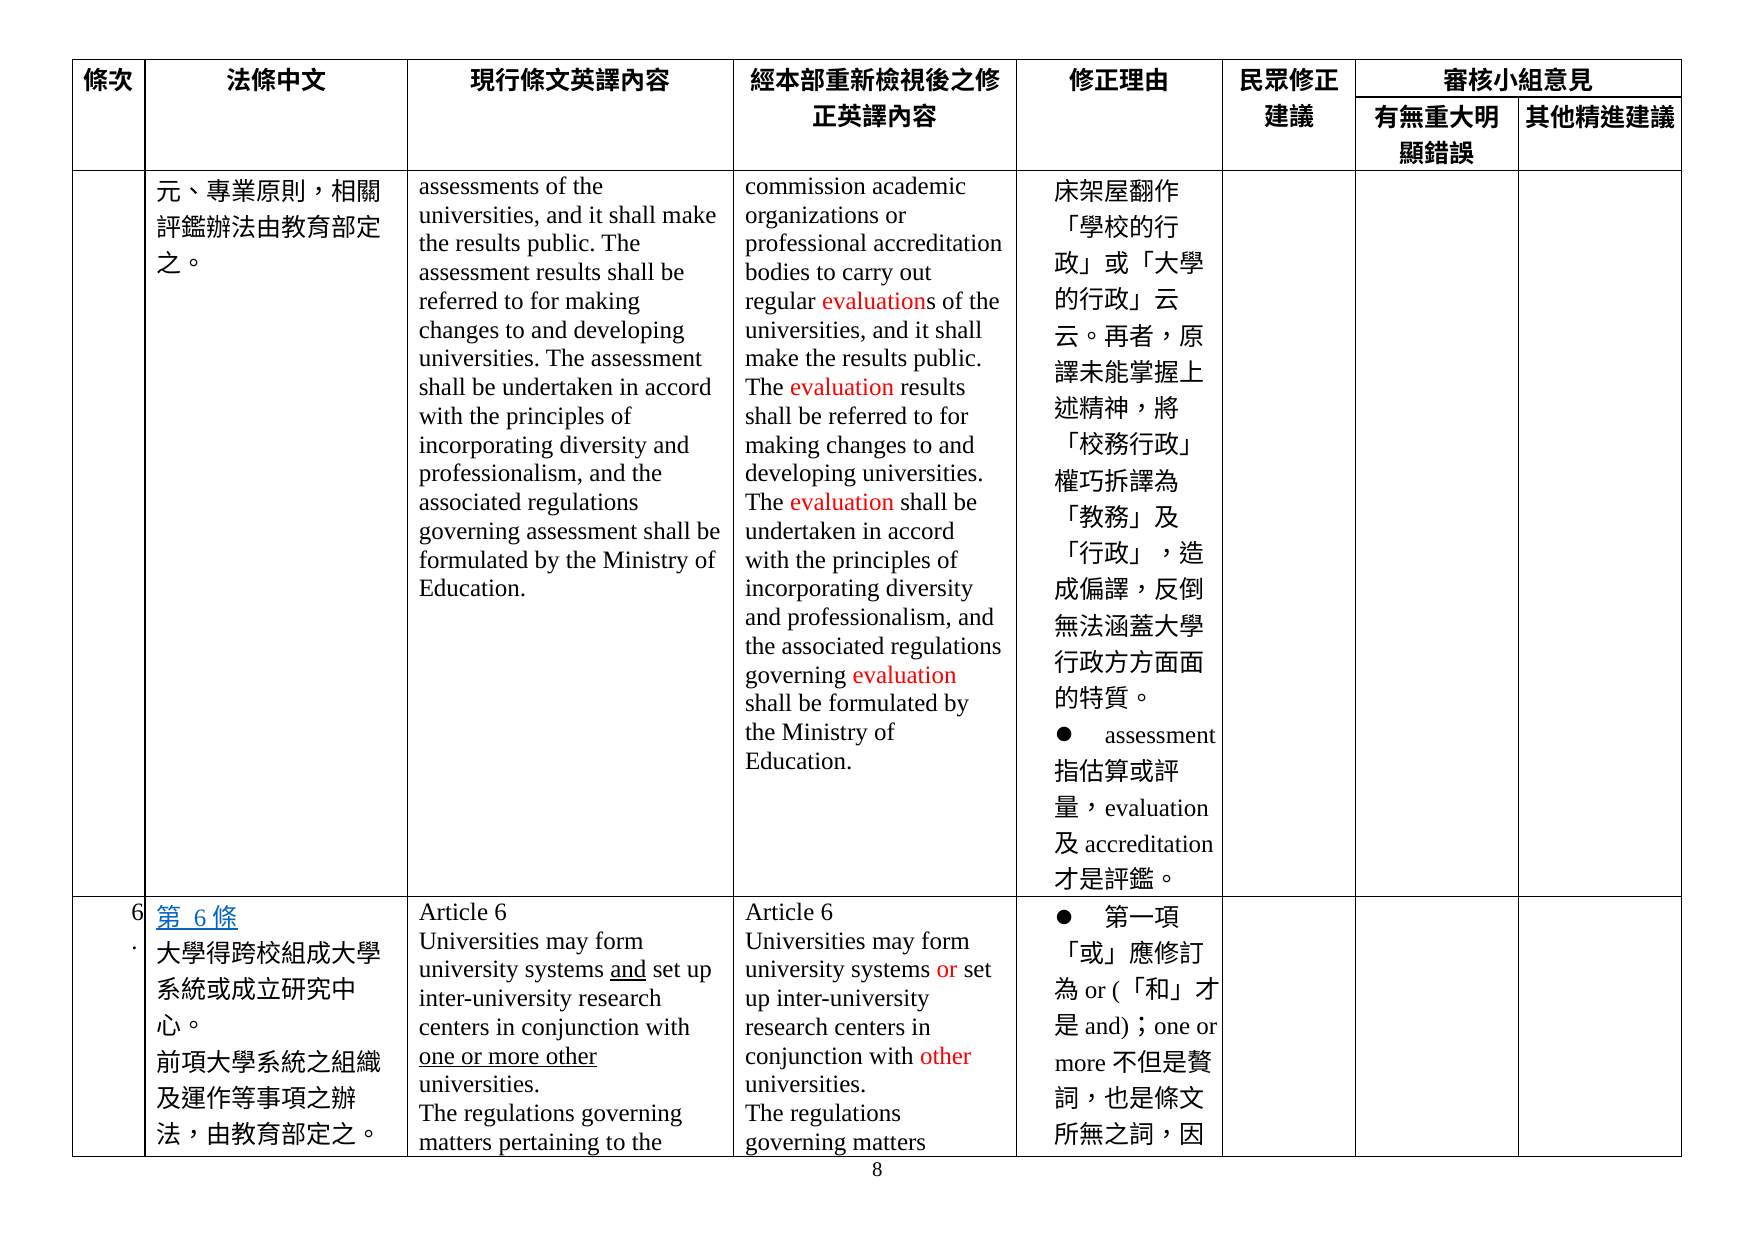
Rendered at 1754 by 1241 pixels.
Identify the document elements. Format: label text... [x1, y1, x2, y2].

table_cell [73, 897, 144, 1156]
table_cell Article 6 Universities may form university systems and set up inter-university research centers in conjunction with one or more other universities. The regulations governing matters pertaining to the [408, 897, 733, 1156]
table_cell assessments of the universities, and it shall make the results public. The assessment results shall be referred to for making changes to and developing universities. The assessment shall be undertaken in accord with the principles of incorporating diversity and professionalism, and the associated regulations governing assessment shall be formulated by the Ministry of Education. [408, 171, 733, 896]
table_cell [73, 171, 144, 896]
table_cell [1223, 897, 1355, 1156]
table_cell [1519, 897, 1681, 1156]
table_cell 第一項「或」應修訂為or (「和」才是and)；one or more 不但是贅詞，也是條文所無之詞，因 [1017, 897, 1222, 1156]
table_header 民眾修正建議 [1223, 60, 1355, 170]
table_cell [1356, 897, 1518, 1156]
table_cell Article 6 Universities may form university systems or set up inter-university research centers in conjunction with other universities. The regulations governing matters [734, 897, 1016, 1156]
table_header 修正理由 [1017, 60, 1222, 170]
table_cell 床架屋翻作「學校的行政」或「大學的行政」云云。再者，原譯未能掌握上述精神，將「校務行政」權巧拆譯為「教務」及「行政」，造成偏譯，反倒無法涵蓋大學行政方方面面的特質。 assessment指估算或評量，evaluation及accreditation才是評鑑。 [1017, 171, 1222, 896]
table_cell commission academic organizations or professional accreditation bodies to carry out regular evaluations of the universities, and it shall make the results public. The evaluation results shall be referred to for making changes to and developing universities. The evaluation shall be undertaken in accord with the principles of incorporating diversity and professionalism, and the associated regulations governing evaluation shall be formulated by the Ministry of Education. [734, 171, 1016, 896]
table_cell 元、專業原則，相關評鑑辦法由教育部定之。 [146, 171, 407, 896]
table_cell 第 6 條 大學得跨校組成大學系統或成立研究中心。 前項大學系統之組織及運作等事項之辦法，由教育部定之。 [146, 897, 407, 1156]
table_cell [1519, 171, 1681, 896]
table_cell [1356, 171, 1518, 896]
table_cell 有無重大明顯錯誤 [1356, 98, 1518, 170]
table_header 審核小組意見 [1356, 60, 1681, 96]
table_header 條次 [73, 60, 144, 170]
table_cell [1223, 171, 1355, 896]
table_header 現行條文英譯內容 [408, 60, 733, 170]
table_cell 其他精進建議 [1519, 98, 1681, 170]
table_header 法條中文 [146, 60, 407, 170]
table_header 經本部重新檢視後之修正英譯內容 [734, 60, 1016, 170]
